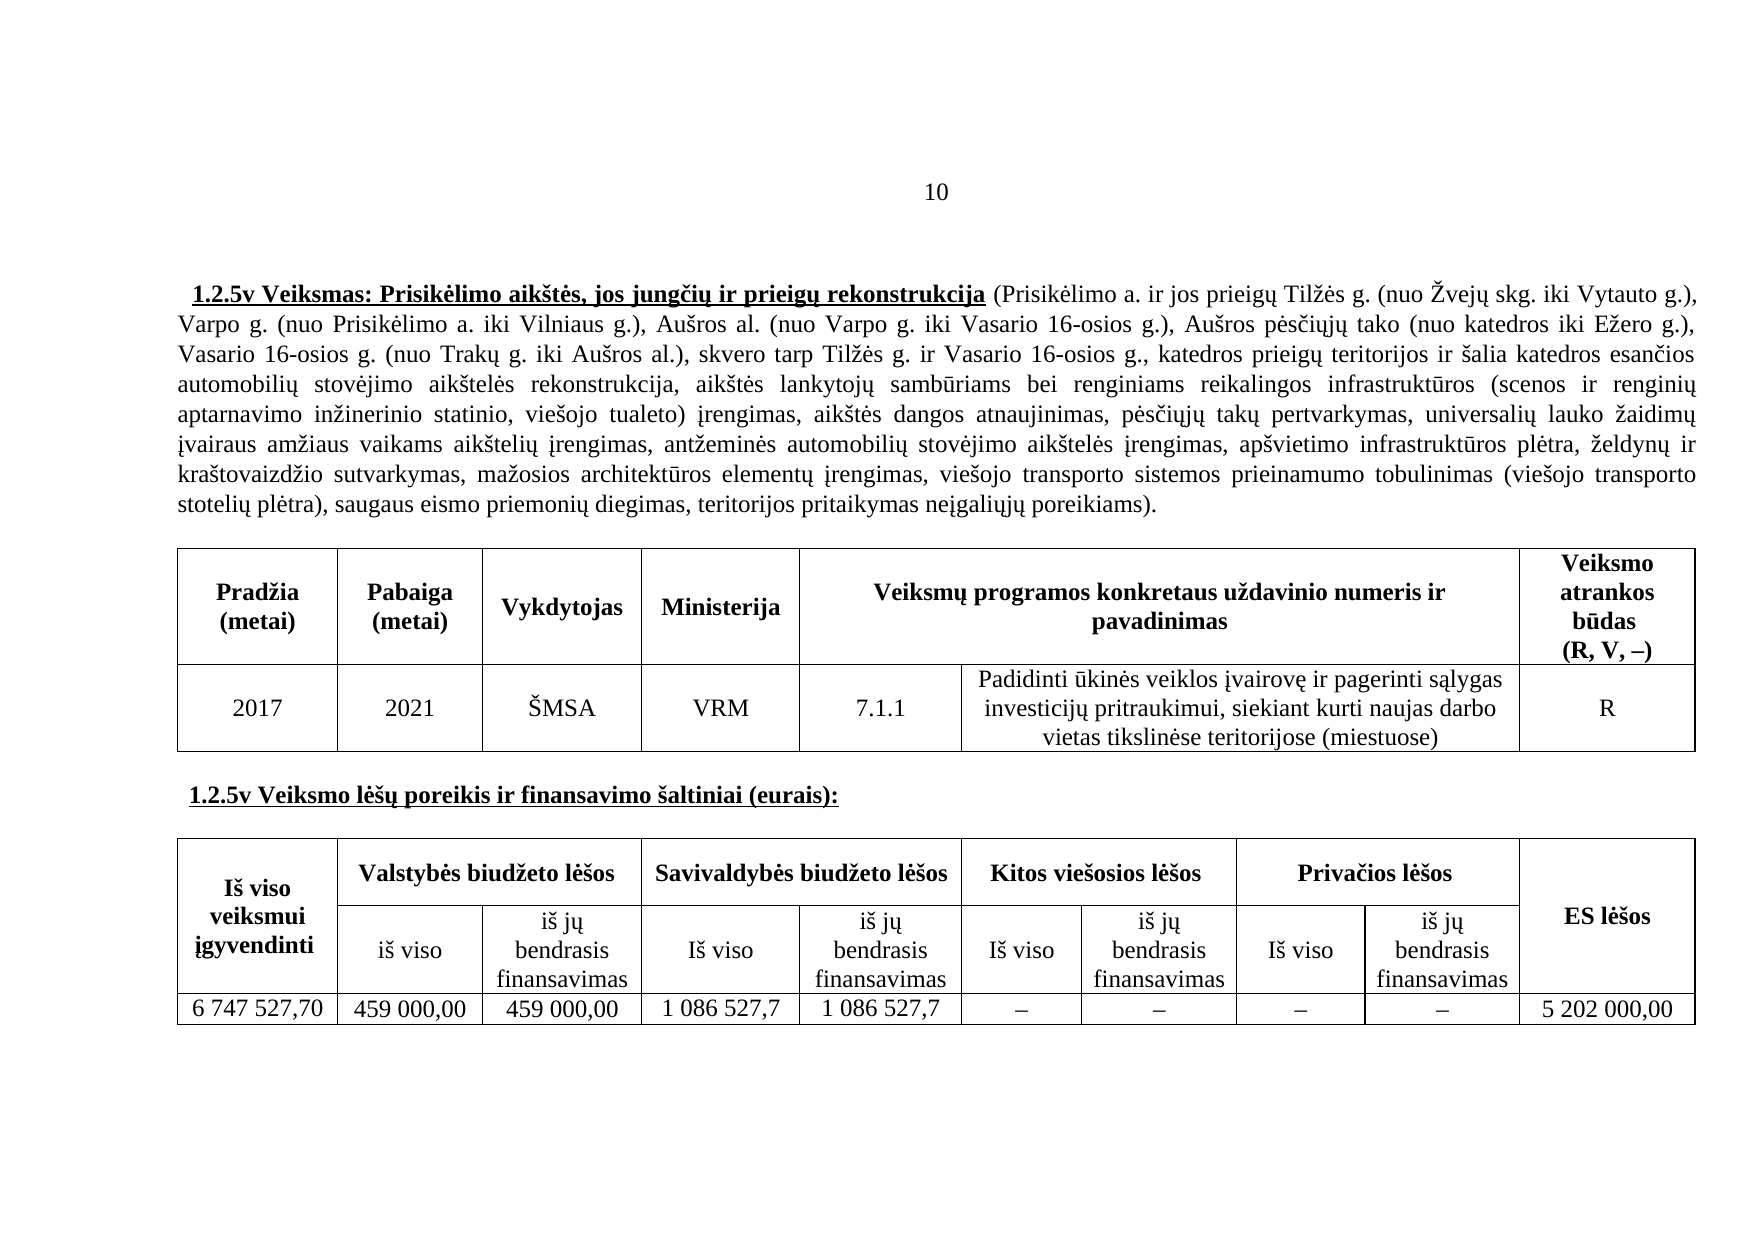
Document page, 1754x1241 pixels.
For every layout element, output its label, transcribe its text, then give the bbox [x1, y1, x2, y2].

table_header Veiksmų programos konkretaus uždavinio numeris ir pavadinimas [800, 549, 1519, 663]
table_header Ministerija [642, 549, 799, 663]
table_cell Iš viso [642, 906, 799, 992]
table_cell iš viso [338, 906, 482, 992]
table_cell 459 000,00 [338, 994, 482, 1024]
table_cell Iš viso [962, 906, 1081, 992]
table_header Veiksmo atrankos būdas (R, V, –) [1520, 549, 1694, 663]
table_cell 7.1.1 [800, 665, 961, 751]
table_cell – [962, 994, 1081, 1024]
table_cell 5 202 000,00 [1520, 994, 1694, 1024]
table_cell – [1082, 994, 1236, 1024]
table_cell 1.2.5v Veiksmo lėšų poreikis ir finansavimo šaltiniai (eurais): [177, 752, 1695, 838]
table_cell Kitos viešosios lėšos [962, 839, 1236, 905]
table_cell Iš viso [1237, 906, 1364, 992]
text 1.2.5v Veiksmas: Prisikėlimo aikštės, jos jungčių ir prieigų rekonstrukcija (Prisikėlimo a. ir jos prieigų Tilžės g. (nuo Žvejų skg. iki Vytauto g.), Varpo g. (nuo Prisikėlimo a. iki Vilniaus g.), Aušros al. (nuo Varpo g. iki Vasario 16-osios g.), Aušros pėsčiųjų tako (nuo katedros iki Ežero g.), Vasario 16-osios g. (nuo Trakų g. iki Aušros al.), skvero tarp Tilžės g. ir Vasario 16-osios g., katedros prieigų teritorijos ir šalia katedros esančios automobilių stovėjimo aikštelės rekonstrukcija, aikštės lankytojų sambūriams bei renginiams reikalingos infrastruktūros (scenos ir renginių aptarnavimo inžinerinio statinio, viešojo tualeto) įrengimas, aikštės dangos atnaujinimas, pėsčiųjų takų pertvarkymas, universalių lauko žaidimų įvairaus amžiaus vaikams aikštelių įrengimas, antžeminės automobilių stovėjimo aikštelės įrengimas, apšvietimo infrastruktūros plėtra, želdynų ir kraštovaizdžio sutvarkymas, mažosios architektūros elementų įrengimas, viešojo transporto sistemos prieinamumo tobulinimas (viešojo transporto stotelių plėtra), saugaus eismo priemonių diegimas, teritorijos pritaikymas neįgaliųjų poreikiams). [177, 279, 1698, 517]
table_cell iš jų bendrasis finansavimas [800, 906, 961, 992]
table_cell – [1237, 994, 1364, 1024]
table_cell ES lėšos [1520, 839, 1694, 992]
table_cell R [1520, 665, 1694, 751]
table_cell iš jų bendrasis finansavimas [1082, 906, 1236, 992]
table_cell – [1366, 994, 1519, 1024]
table_cell ŠMSA [483, 665, 641, 751]
table_cell iš jų bendrasis finansavimas [1366, 906, 1519, 992]
table_header Pabaiga (metai) [338, 549, 482, 663]
table_header Vykdytojas [483, 549, 641, 663]
table_cell 459 000,00 [483, 994, 641, 1024]
table_cell Savivaldybės biudžeto lėšos [642, 839, 961, 905]
table_cell Privačios lėšos [1237, 839, 1519, 905]
table_cell 6 747 527,70 [178, 994, 337, 1024]
table_cell Padidinti ūkinės veiklos įvairovę ir pagerinti sąlygas investicijų pritraukimui, siekiant kurti naujas darbo vietas tikslinėse teritorijose (miestuose) [962, 665, 1519, 751]
table_cell Iš viso veiksmui įgyvendinti [178, 839, 337, 992]
table_cell 1 086 527,7 [800, 994, 961, 1024]
table_cell Valstybės biudžeto lėšos [338, 839, 641, 905]
table_cell VRM [642, 665, 799, 751]
table_cell iš jų bendrasis finansavimas [483, 906, 641, 992]
table_cell 2021 [338, 665, 482, 751]
table_header Pradžia (metai) [178, 549, 337, 663]
table_cell 1 086 527,7 [642, 994, 799, 1024]
table_cell 2017 [178, 665, 337, 751]
